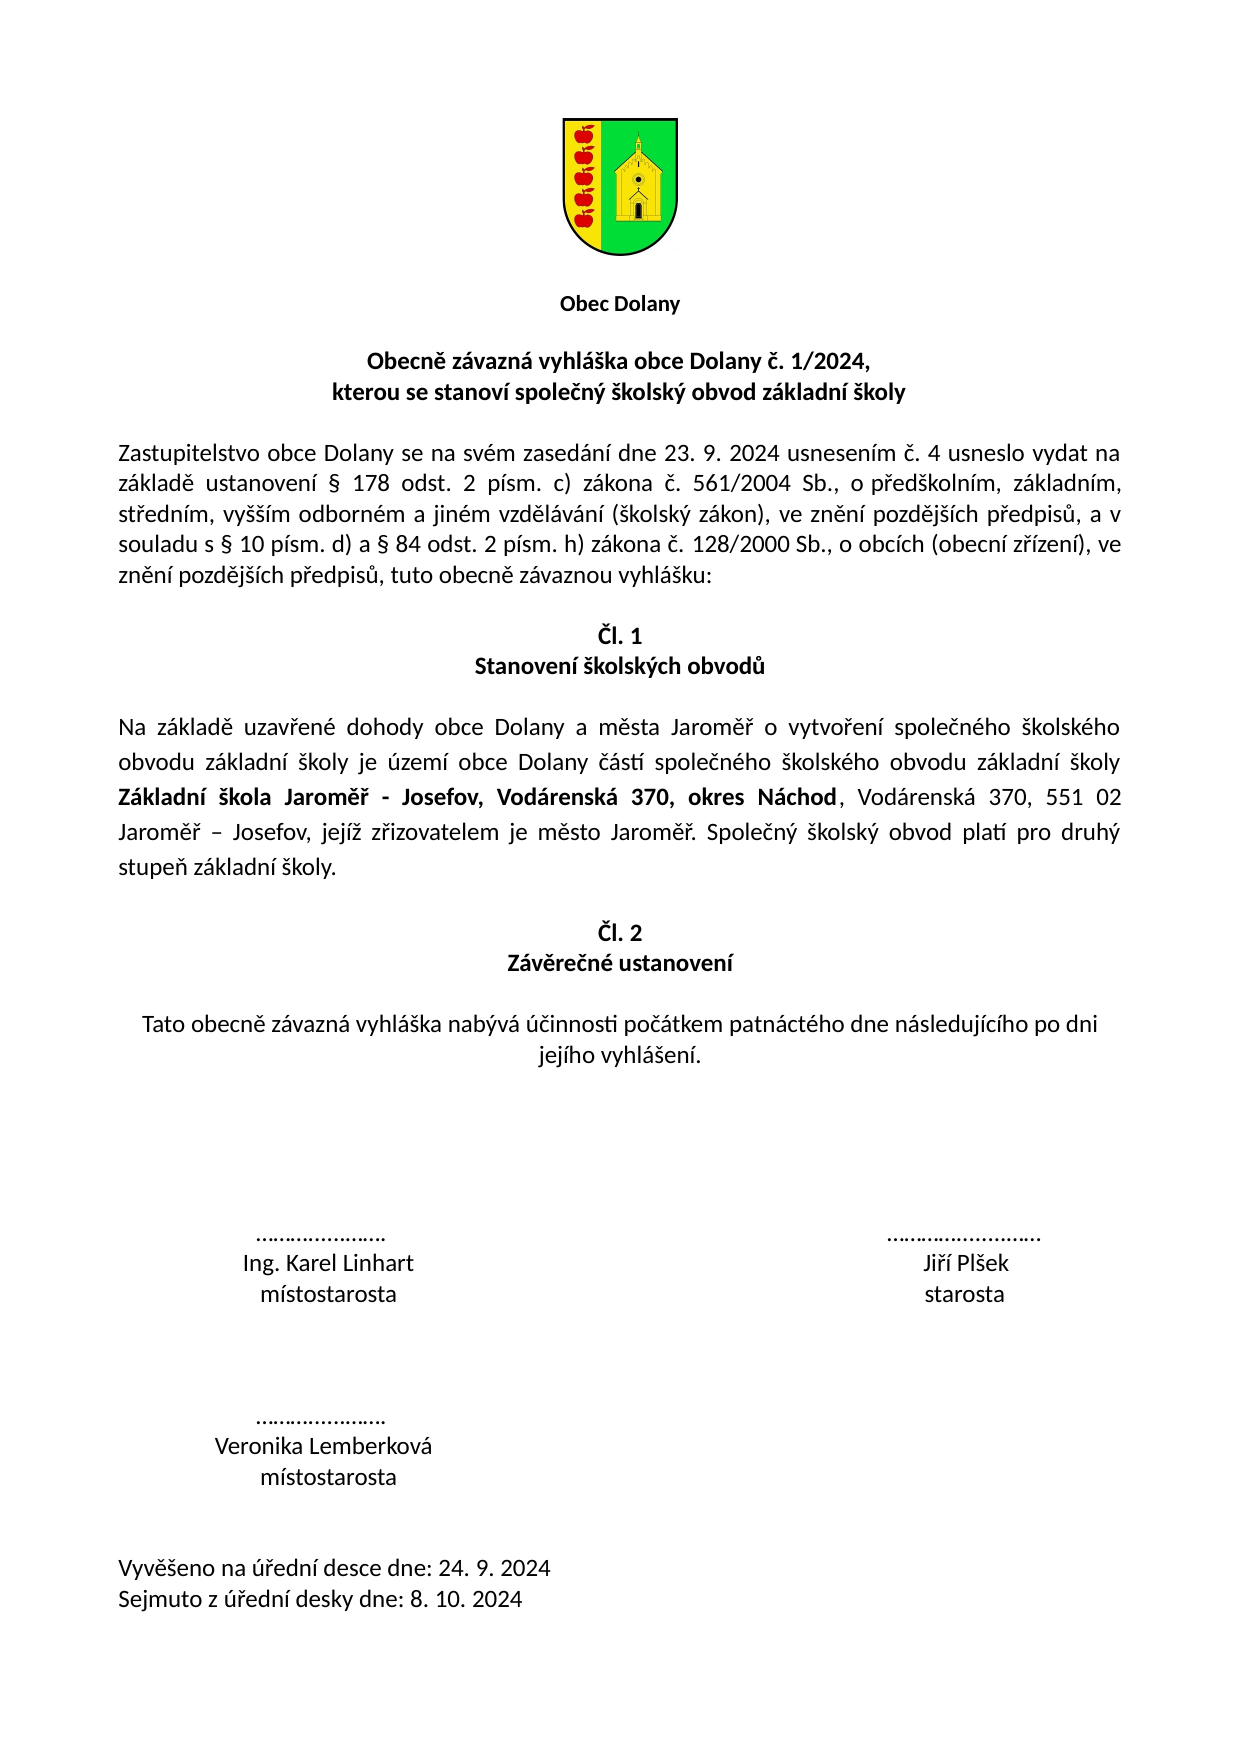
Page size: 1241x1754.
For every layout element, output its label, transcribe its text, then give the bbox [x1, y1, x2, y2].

text Tato obecně závazná vyhláška nabývá účinnosti počátkem patnáctého dne následujícího po dni jejího vyhlášení. [118, 1008, 1122, 1069]
text Na základě uzavřené dohody obce Dolany a města Jaroměř o vytvoření společného školského obvodu základní školy je území obce Dolany částí společného školského obvodu základní školy Základní škola Jaroměř - Josefov, Vodárenská 370, okres Náchod, Vodárenská 370, 551 02 Jaroměř – Josefov, jejíž zřizovatelem je město Jaroměř. Společný školský obvod platí pro druhý stupeň základní školy. [118, 711, 1122, 882]
text ………......……. [118, 1400, 1122, 1430]
subtitle Čl. 2 [118, 917, 1122, 947]
text místostarosta starosta [118, 1278, 1122, 1308]
text Obec Dolany [118, 289, 1122, 317]
text kterou se stanoví společný školský obvod základní školy [118, 376, 1120, 406]
subtitle Stanovení školských obvodů [118, 650, 1122, 681]
text Obecně závazná vyhláška obce Dolany č. 1/2024, [118, 345, 1120, 376]
text Zastupitelstvo obce Dolany se na svém zasedání dne 23. 9. 2024 usnesením č. 4 usneslo vydat na základě ustanovení § 178 odst. 2 písm. c) zákona č. 561/2004 Sb., o předškolním, základním, středním, vyšším odborném a jiném vzdělávání (školský zákon), ve znění pozdějších předpisů, a v souladu s § 10 písm. d) a § 84 odst. 2 písm. h) zákona č. 128/2000 Sb., o obcích (obecní zřízení), ve znění pozdějších předpisů, tuto obecně závaznou vyhlášku: [118, 437, 1122, 589]
text místostarosta [118, 1461, 1122, 1491]
text ………......……. …………........…… [118, 1217, 1122, 1247]
text Sejmuto z úřední desky dne: 8. 10. 2024 [118, 1583, 1122, 1613]
text Ing. Karel Linhart Jiří Plšek [118, 1247, 1122, 1278]
text Veronika Lemberková [118, 1430, 1122, 1461]
subtitle Závěrečné ustanovení [118, 947, 1122, 978]
text Vyvěšeno na úřední desce dne: 24. 9. 2024 [118, 1552, 1122, 1583]
subtitle Čl. 1 [118, 620, 1122, 650]
